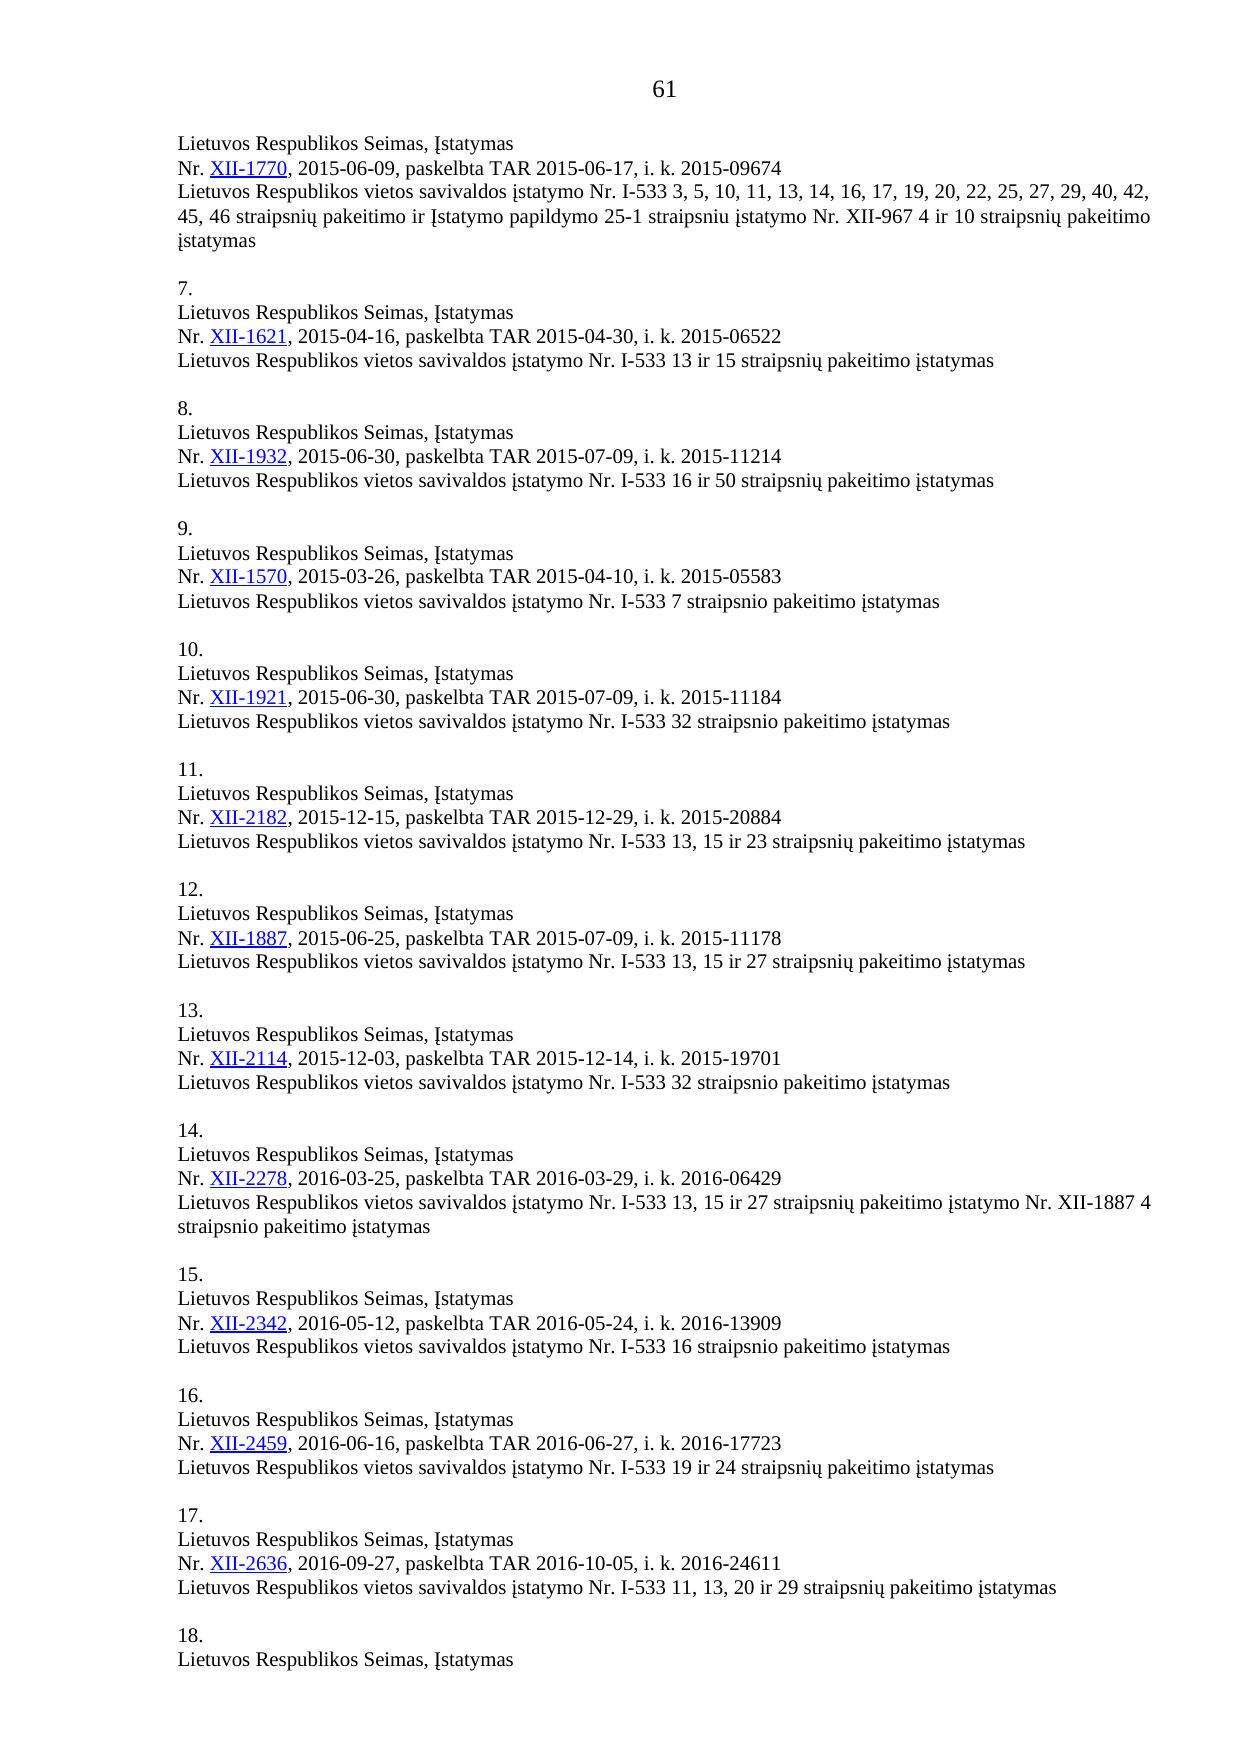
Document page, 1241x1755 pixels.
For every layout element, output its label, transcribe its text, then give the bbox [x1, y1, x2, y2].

text Lietuvos Respublikos Seimas, Įstatymas [177, 1647, 1152, 1671]
text Lietuvos Respublikos Seimas, Įstatymas [177, 1407, 1152, 1431]
text Nr. XII-1621, 2015-04-16, paskelbta TAR 2015-04-30, i. k. 2015-06522 [177, 324, 1152, 348]
text Nr. XII-2342, 2016-05-12, paskelbta TAR 2016-05-24, i. k. 2016-13909 [177, 1310, 1152, 1334]
text Lietuvos Respublikos vietos savivaldos įstatymo Nr. I-533 13, 15 ir 27 straipsnių pakeitimo įstatymo Nr. XII-1887 4 straipsnio pakeitimo įstatymas [177, 1190, 1152, 1238]
text Lietuvos Respublikos Seimas, Įstatymas [177, 131, 1152, 155]
text 7. [177, 276, 1152, 300]
text Nr. XII-1921, 2015-06-30, paskelbta TAR 2015-07-09, i. k. 2015-11184 [177, 685, 1152, 709]
text Lietuvos Respublikos vietos savivaldos įstatymo Nr. I-533 32 straipsnio pakeitimo įstatymas [177, 709, 1152, 733]
text 14. [177, 1118, 1152, 1142]
text Lietuvos Respublikos vietos savivaldos įstatymo Nr. I-533 19 ir 24 straipsnių pakeitimo įstatymas [177, 1455, 1152, 1479]
text Lietuvos Respublikos Seimas, Įstatymas [177, 300, 1152, 324]
text 13. [177, 998, 1152, 1022]
text 16. [177, 1383, 1152, 1407]
text Lietuvos Respublikos vietos savivaldos įstatymo Nr. I-533 32 straipsnio pakeitimo įstatymas [177, 1070, 1152, 1094]
text 9. [177, 516, 1152, 540]
text Nr. XII-2636, 2016-09-27, paskelbta TAR 2016-10-05, i. k. 2016-24611 [177, 1551, 1152, 1575]
text 15. [177, 1262, 1152, 1286]
text Nr. XII-2182, 2015-12-15, paskelbta TAR 2015-12-29, i. k. 2015-20884 [177, 805, 1152, 829]
text Nr. XII-1770, 2015-06-09, paskelbta TAR 2015-06-17, i. k. 2015-09674 [177, 155, 1152, 179]
text Lietuvos Respublikos vietos savivaldos įstatymo Nr. I-533 11, 13, 20 ir 29 straipsnių pakeitimo įstatymas [177, 1575, 1152, 1599]
text 8. [177, 396, 1152, 420]
text Lietuvos Respublikos vietos savivaldos įstatymo Nr. I-533 13, 15 ir 23 straipsnių pakeitimo įstatymas [177, 829, 1152, 853]
text Lietuvos Respublikos Seimas, Įstatymas [177, 901, 1152, 925]
text Lietuvos Respublikos Seimas, Įstatymas [177, 1527, 1152, 1551]
text 10. [177, 637, 1152, 661]
text Lietuvos Respublikos Seimas, Įstatymas [177, 1286, 1152, 1310]
text Nr. XII-1932, 2015-06-30, paskelbta TAR 2015-07-09, i. k. 2015-11214 [177, 444, 1152, 468]
text Nr. XII-2114, 2015-12-03, paskelbta TAR 2015-12-14, i. k. 2015-19701 [177, 1046, 1152, 1070]
text Lietuvos Respublikos Seimas, Įstatymas [177, 1142, 1152, 1166]
text Lietuvos Respublikos vietos savivaldos įstatymo Nr. I-533 13 ir 15 straipsnių pakeitimo įstatymas [177, 348, 1152, 372]
text Lietuvos Respublikos vietos savivaldos įstatymo Nr. I-533 7 straipsnio pakeitimo įstatymas [177, 588, 1152, 613]
text Nr. XII-1887, 2015-06-25, paskelbta TAR 2015-07-09, i. k. 2015-11178 [177, 925, 1152, 949]
text Lietuvos Respublikos vietos savivaldos įstatymo Nr. I-533 16 ir 50 straipsnių pakeitimo įstatymas [177, 468, 1152, 492]
text Lietuvos Respublikos Seimas, Įstatymas [177, 1022, 1152, 1046]
text Lietuvos Respublikos vietos savivaldos įstatymo Nr. I-533 3, 5, 10, 11, 13, 14, 16, 17, 19, 20, 22, 25, 27, 29, 40, 42, 45, 46 straipsnių pakeitimo ir Įstatymo papildymo 25-1 straipsniu įstatymo Nr. XII-967 4 ir 10 straipsnių pakeitimo įstatymas [177, 179, 1152, 252]
text Nr. XII-2459, 2016-06-16, paskelbta TAR 2016-06-27, i. k. 2016-17723 [177, 1431, 1152, 1455]
text Lietuvos Respublikos vietos savivaldos įstatymo Nr. I-533 13, 15 ir 27 straipsnių pakeitimo įstatymas [177, 949, 1152, 973]
text Nr. XII-1570, 2015-03-26, paskelbta TAR 2015-04-10, i. k. 2015-05583 [177, 564, 1152, 588]
text 17. [177, 1503, 1152, 1527]
text Lietuvos Respublikos Seimas, Įstatymas [177, 781, 1152, 805]
text 18. [177, 1623, 1152, 1647]
text Lietuvos Respublikos Seimas, Įstatymas [177, 540, 1152, 564]
text Nr. XII-2278, 2016-03-25, paskelbta TAR 2016-03-29, i. k. 2016-06429 [177, 1166, 1152, 1190]
text 12. [177, 877, 1152, 901]
text Lietuvos Respublikos Seimas, Įstatymas [177, 420, 1152, 444]
text Lietuvos Respublikos Seimas, Įstatymas [177, 661, 1152, 685]
text Lietuvos Respublikos vietos savivaldos įstatymo Nr. I-533 16 straipsnio pakeitimo įstatymas [177, 1334, 1152, 1358]
text 11. [177, 757, 1152, 781]
